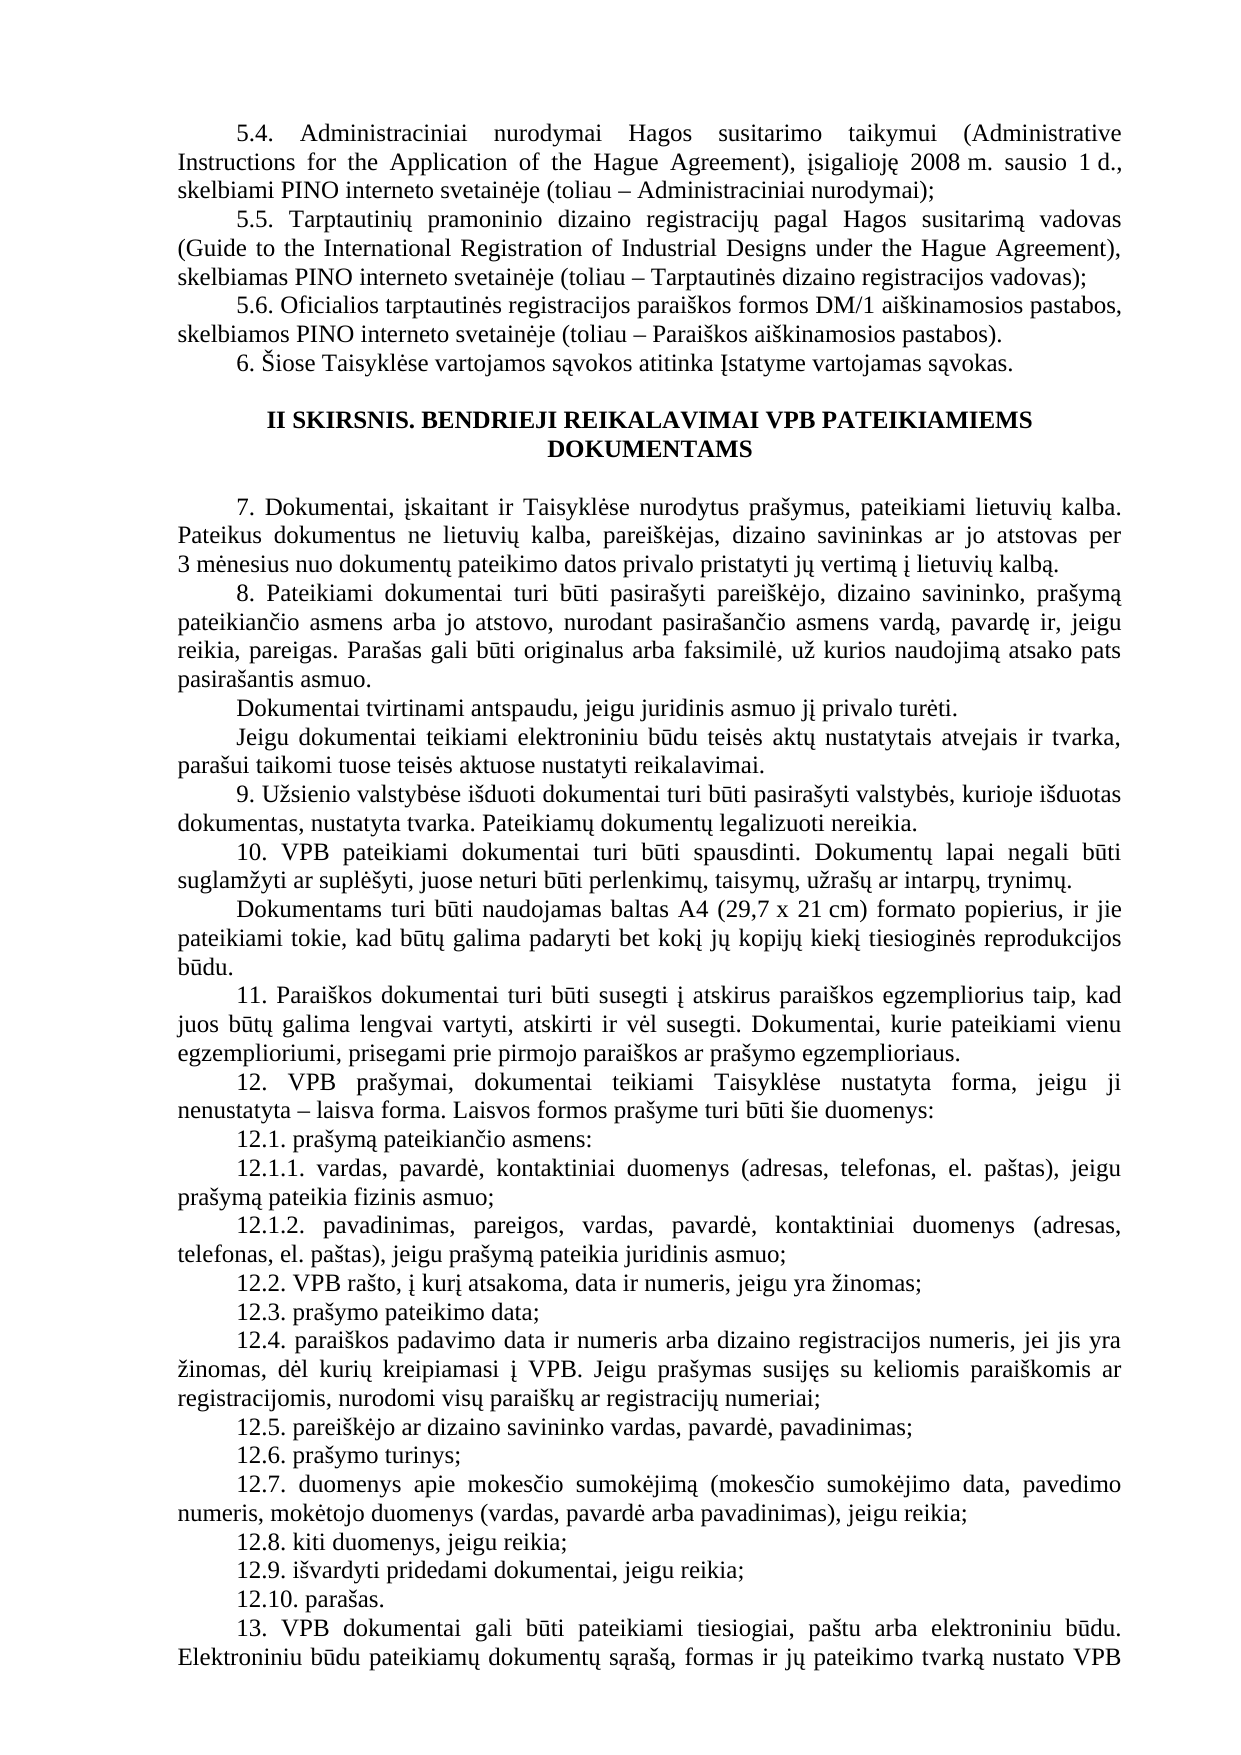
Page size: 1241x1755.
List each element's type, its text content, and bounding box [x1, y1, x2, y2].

text 12.5. pareiškėjo ar dizaino savininko vardas, pavardė, pavadinimas; [177, 1412, 1122, 1441]
text II SKIRSNIS. BENDRIEJI REIKALAVIMAI VPB PATEIKIAMIEMS DOKUMENTAMS [177, 406, 1122, 463]
text 12.4. paraiškos padavimo data ir numeris arba dizaino registracijos numeris, jei jis yra žinomas, dėl kurių kreipiamasi į VPB. Jeigu prašymas susijęs su keliomis paraiškomis ar registracijomis, nurodomi visų paraiškų ar registracijų numeriai; [177, 1326, 1122, 1412]
text 9. Užsienio valstybėse išduoti dokumentai turi būti pasirašyti valstybės, kurioje išduotas dokumentas, nustatyta tvarka. Pateikiamų dokumentų legalizuoti nereikia. [177, 779, 1122, 837]
text 12.10. parašas. [177, 1584, 1122, 1613]
text 13. VPB dokumentai gali būti pateikiami tiesiogiai, paštu arba elektroniniu būdu. Elektroniniu būdu pateikiamų dokumentų sąrašą, formas ir jų pateikimo tvarką nustato VPB [177, 1613, 1122, 1671]
text 5.4. Administraciniai nurodymai Hagos susitarimo taikymui (Administrative Instructions for the Application of the Hague Agreement), įsigalioję 2008 m. sausio 1 d., skelbiami PINO interneto svetainėje (toliau – Administraciniai nurodymai); [177, 118, 1122, 204]
text 12.8. kiti duomenys, jeigu reikia; [177, 1527, 1122, 1556]
text 12.1.2. pavadinimas, pareigos, vardas, pavardė, kontaktiniai duomenys (adresas, telefonas, el. paštas), jeigu prašymą pateikia juridinis asmuo; [177, 1211, 1122, 1268]
text 8. Pateikiami dokumentai turi būti pasirašyti pareiškėjo, dizaino savininko, prašymą pateikiančio asmens arba jo atstovo, nurodant pasirašančio asmens vardą, pavardę ir, jeigu reikia, pareigas. Parašas gali būti originalus arba faksimilė, už kurios naudojimą atsako pats pasirašantis asmuo. [177, 578, 1122, 693]
text 5.6. Oficialios tarptautinės registracijos paraiškos formos DM/1 aiškinamosios pastabos, skelbiamos PINO interneto svetainėje (toliau – Paraiškos aiškinamosios pastabos). [177, 291, 1122, 348]
text 12.2. VPB rašto, į kurį atsakoma, data ir numeris, jeigu yra žinomas; [177, 1268, 1122, 1297]
text 12.7. duomenys apie mokesčio sumokėjimą (mokesčio sumokėjimo data, pavedimo numeris, mokėtojo duomenys (vardas, pavardė arba pavadinimas), jeigu reikia; [177, 1469, 1122, 1527]
text 5.5. Tarptautinių pramoninio dizaino registracijų pagal Hagos susitarimą vadovas (Guide to the International Registration of Industrial Designs under the Hague Agreement), skelbiamas PINO interneto svetainėje (toliau – Tarptautinės dizaino registracijos vadovas); [177, 204, 1122, 291]
text 11. Paraiškos dokumentai turi būti susegti į atskirus paraiškos egzempliorius taip, kad juos būtų galima lengvai vartyti, atskirti ir vėl susegti. Dokumentai, kurie pateikiami vienu egzemplioriumi, prisegami prie pirmojo paraiškos ar prašymo egzemplioriaus. [177, 981, 1122, 1067]
text 12.9. išvardyti pridedami dokumentai, jeigu reikia; [177, 1556, 1122, 1584]
text 12. VPB prašymai, dokumentai teikiami Taisyklėse nustatyta forma, jeigu ji nenustatyta – laisva forma. Laisvos formos prašyme turi būti šie duomenys: [177, 1067, 1122, 1124]
text 6. Šiose Taisyklėse vartojamos sąvokos atitinka Įstatyme vartojamas sąvokas. [177, 348, 1122, 377]
text 12.1.1. vardas, pavardė, kontaktiniai duomenys (adresas, telefonas, el. paštas), jeigu prašymą pateikia fizinis asmuo; [177, 1153, 1122, 1211]
text 7. Dokumentai, įskaitant ir Taisyklėse nurodytus prašymus, pateikiami lietuvių kalba. Pateikus dokumentus ne lietuvių kalba, pareiškėjas, dizaino savininkas ar jo atstovas per 3 mėnesius nuo dokumentų pateikimo datos privalo pristatyti jų vertimą į lietuvių kalbą. [177, 492, 1122, 578]
text 12.1. prašymą pateikiančio asmens: [177, 1124, 1122, 1153]
text 12.3. prašymo pateikimo data; [177, 1297, 1122, 1326]
text Dokumentai tvirtinami antspaudu, jeigu juridinis asmuo jį privalo turėti. [177, 693, 1122, 722]
text Jeigu dokumentai teikiami elektroniniu būdu teisės aktų nustatytais atvejais ir tvarka, parašui taikomi tuose teisės aktuose nustatyti reikalavimai. [177, 722, 1122, 779]
text 10. VPB pateikiami dokumentai turi būti spausdinti. Dokumentų lapai negali būti suglamžyti ar suplėšyti, juose neturi būti perlenkimų, taisymų, užrašų ar intarpų, trynimų. [177, 837, 1122, 894]
text Dokumentams turi būti naudojamas baltas A4 (29,7 x 21 cm) formato popierius, ir jie pateikiami tokie, kad būtų galima padaryti bet kokį jų kopijų kiekį tiesioginės reprodukcijos būdu. [177, 894, 1122, 981]
text 12.6. prašymo turinys; [177, 1441, 1122, 1469]
